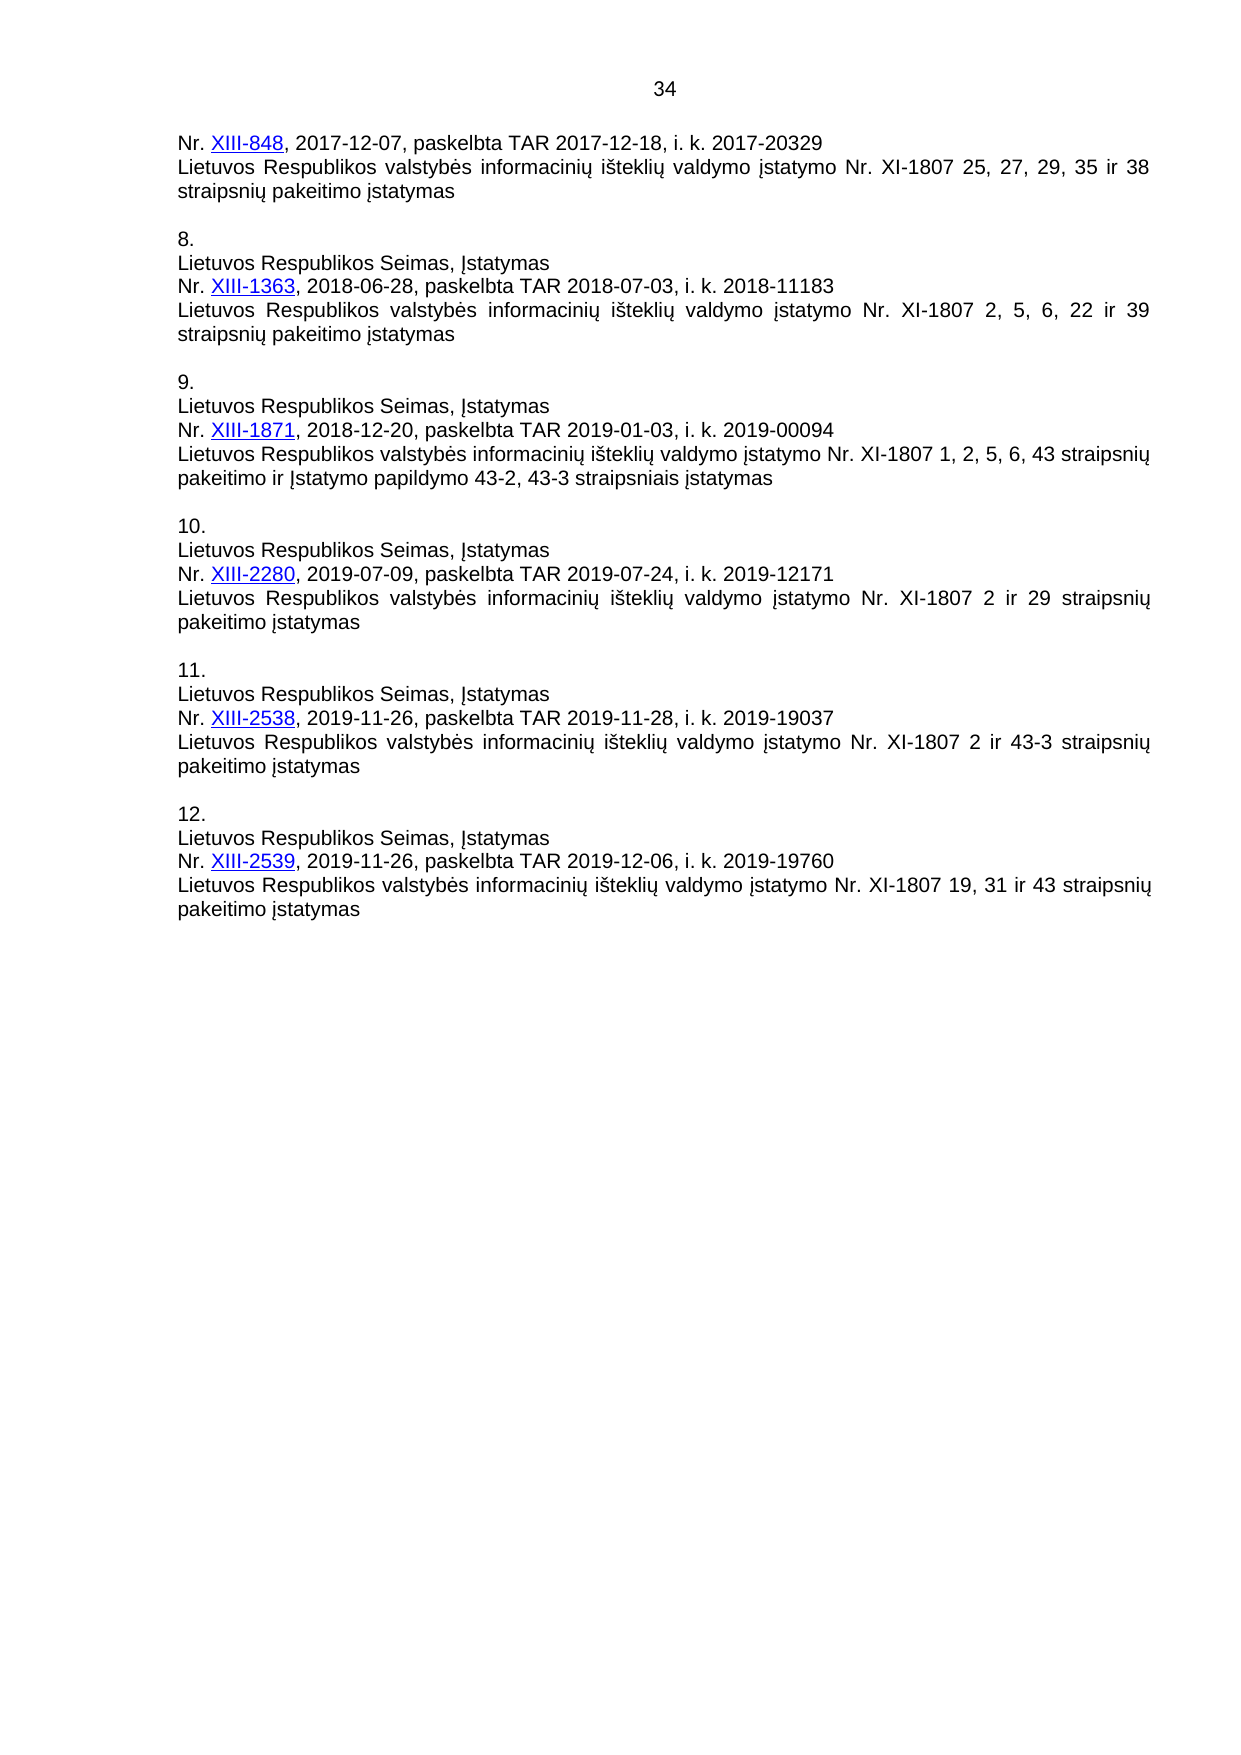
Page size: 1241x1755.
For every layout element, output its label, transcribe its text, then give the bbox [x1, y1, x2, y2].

text Lietuvos Respublikos Seimas, Įstatymas [177, 538, 1152, 562]
text Nr. XIII-2539, 2019-11-26, paskelbta TAR 2019-12-06, i. k. 2019-19760 [177, 849, 1152, 873]
text Nr. XIII-1871, 2018-12-20, paskelbta TAR 2019-01-03, i. k. 2019-00094 [177, 418, 1152, 442]
text Lietuvos Respublikos Seimas, Įstatymas [177, 682, 1152, 706]
text Nr. XIII-1363, 2018-06-28, paskelbta TAR 2018-07-03, i. k. 2018-11183 [177, 274, 1152, 298]
text Lietuvos Respublikos Seimas, Įstatymas [177, 394, 1152, 418]
text 11. [177, 658, 1152, 682]
text Lietuvos Respublikos valstybės informacinių išteklių valdymo įstatymo Nr. XI-1807 19, 31 ir 43 straipsnių pakeitimo įstatymas [177, 873, 1152, 921]
text Nr. XIII-848, 2017-12-07, paskelbta TAR 2017-12-18, i. k. 2017-20329 [177, 131, 1152, 154]
text 12. [177, 801, 1152, 825]
text Nr. XIII-2280, 2019-07-09, paskelbta TAR 2019-07-24, i. k. 2019-12171 [177, 562, 1152, 586]
text Nr. XIII-2538, 2019-11-26, paskelbta TAR 2019-11-28, i. k. 2019-19037 [177, 706, 1152, 729]
text Lietuvos Respublikos valstybės informacinių išteklių valdymo įstatymo Nr. XI-1807 25, 27, 29, 35 ir 38 straipsnių pakeitimo įstatymas [177, 154, 1152, 202]
text Lietuvos Respublikos valstybės informacinių išteklių valdymo įstatymo Nr. XI-1807 2 ir 29 straipsnių pakeitimo įstatymas [177, 586, 1152, 634]
text Lietuvos Respublikos valstybės informacinių išteklių valdymo įstatymo Nr. XI-1807 1, 2, 5, 6, 43 straipsnių pakeitimo ir Įstatymo papildymo 43-2, 43-3 straipsniais įstatymas [177, 442, 1152, 490]
text 10. [177, 514, 1152, 538]
text Lietuvos Respublikos valstybės informacinių išteklių valdymo įstatymo Nr. XI-1807 2 ir 43-3 straipsnių pakeitimo įstatymas [177, 729, 1152, 777]
text Lietuvos Respublikos Seimas, Įstatymas [177, 250, 1152, 274]
text Lietuvos Respublikos valstybės informacinių išteklių valdymo įstatymo Nr. XI-1807 2, 5, 6, 22 ir 39 straipsnių pakeitimo įstatymas [177, 298, 1152, 346]
text Lietuvos Respublikos Seimas, Įstatymas [177, 825, 1152, 849]
text 8. [177, 226, 1152, 250]
text 9. [177, 370, 1152, 394]
